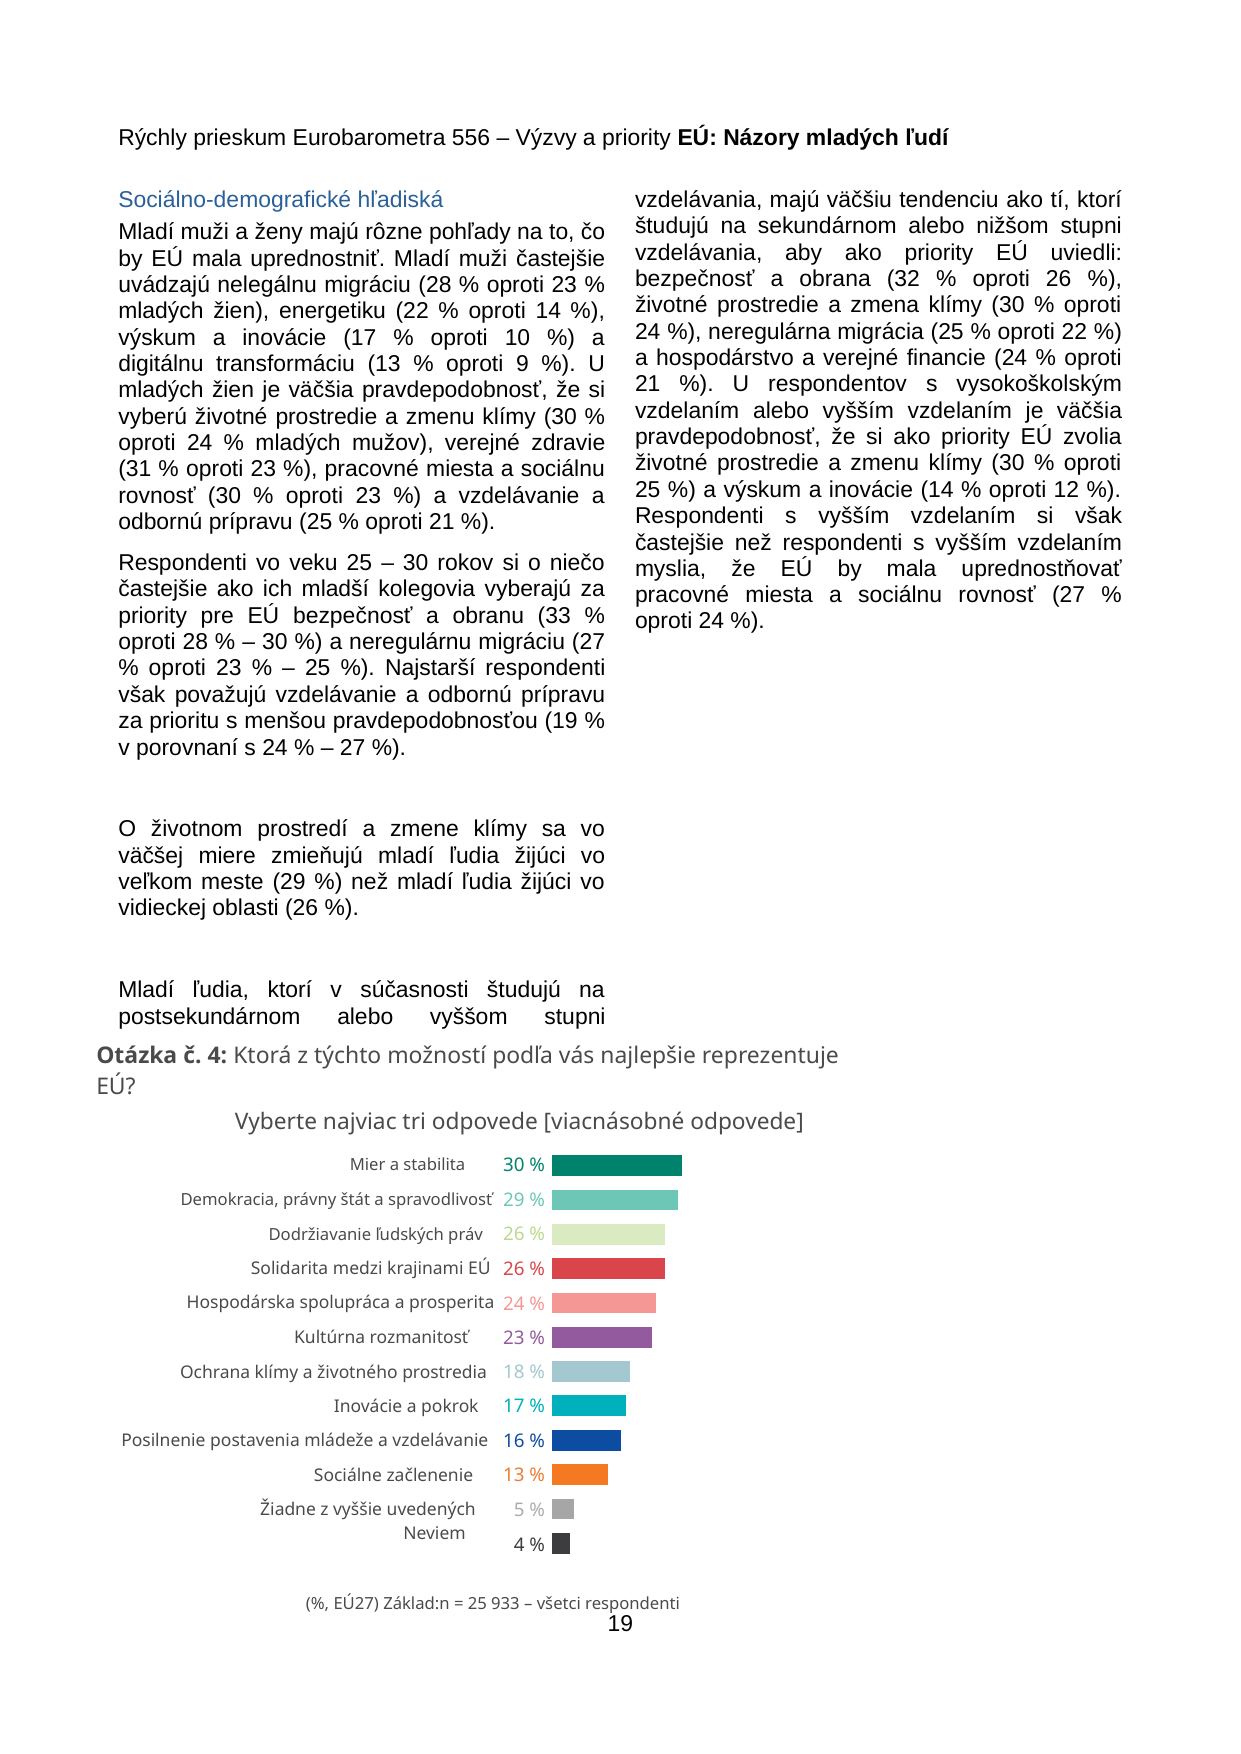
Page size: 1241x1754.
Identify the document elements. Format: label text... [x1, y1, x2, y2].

text O životnom prostredí a zmene klímy sa vo väčšej miere zmieňujú mladí ľudia žijúci vo veľkom meste (29 %) než mladí ľudia žijúci vo vidieckej oblasti (26 %). [118, 815, 605, 921]
text vzdelávania, majú väčšiu tendenciu ako tí, ktorí študujú na sekundárnom alebo nižšom stupni vzdelávania, aby ako priority EÚ uviedli: bezpečnosť a obrana (32 % oproti 26 %), životné prostredie a zmena klímy (30 % oproti 24 %), neregulárna migrácia (25 % oproti 22 %) a hospodárstvo a verejné financie (24 % oproti 21 %). U respondentov s vysokoškolským vzdelaním alebo vyšším vzdelaním je väčšia pravdepodobnosť, že si ako priority EÚ zvolia životné prostredie a zmenu klímy (30 % oproti 25 %) a výskum a inovácie (14 % oproti 12 %). Respondenti s vyšším vzdelaním si však častejšie než respondenti s vyšším vzdelaním myslia, že EÚ by mala uprednostňovať pracovné miesta a sociálnu rovnosť (27 % oproti 24 %). [635, 186, 1122, 634]
text Sociálno-demografické hľadiská [118, 186, 605, 212]
text Mladí muži a ženy majú rôzne pohľady na to, čo by EÚ mala uprednostniť. Mladí muži častejšie uvádzajú nelegálnu migráciu (28 % oproti 23 % mladých žien), energetiku (22 % oproti 14 %), výskum a inovácie (17 % oproti 10 %) a digitálnu transformáciu (13 % oproti 9 %). U mladých žien je väčšia pravdepodobnosť, že si vyberú životné prostredie a zmenu klímy (30 % oproti 24 % mladých mužov), verejné zdravie (31 % oproti 23 %), pracovné miesta a sociálnu rovnosť (30 % oproti 23 %) a vzdelávanie a odbornú prípravu (25 % oproti 21 %). [118, 218, 605, 534]
text Mladí ľudia, ktorí v súčasnosti študujú na postsekundárnom alebo vyššom stupni [118, 976, 605, 1029]
text Respondenti vo veku 25 – 30 rokov si o niečo častejšie ako ich mladší kolegovia vyberajú za priority pre EÚ bezpečnosť a obranu (33 % oproti 28 % – 30 %) a neregulárnu migráciu (27 % oproti 23 % – 25 %). Najstarší respondenti však považujú vzdelávanie a odbornú prípravu za prioritu s menšou pravdepodobnosťou (19 % v porovnaní s 24 % – 27 %). [118, 549, 605, 760]
